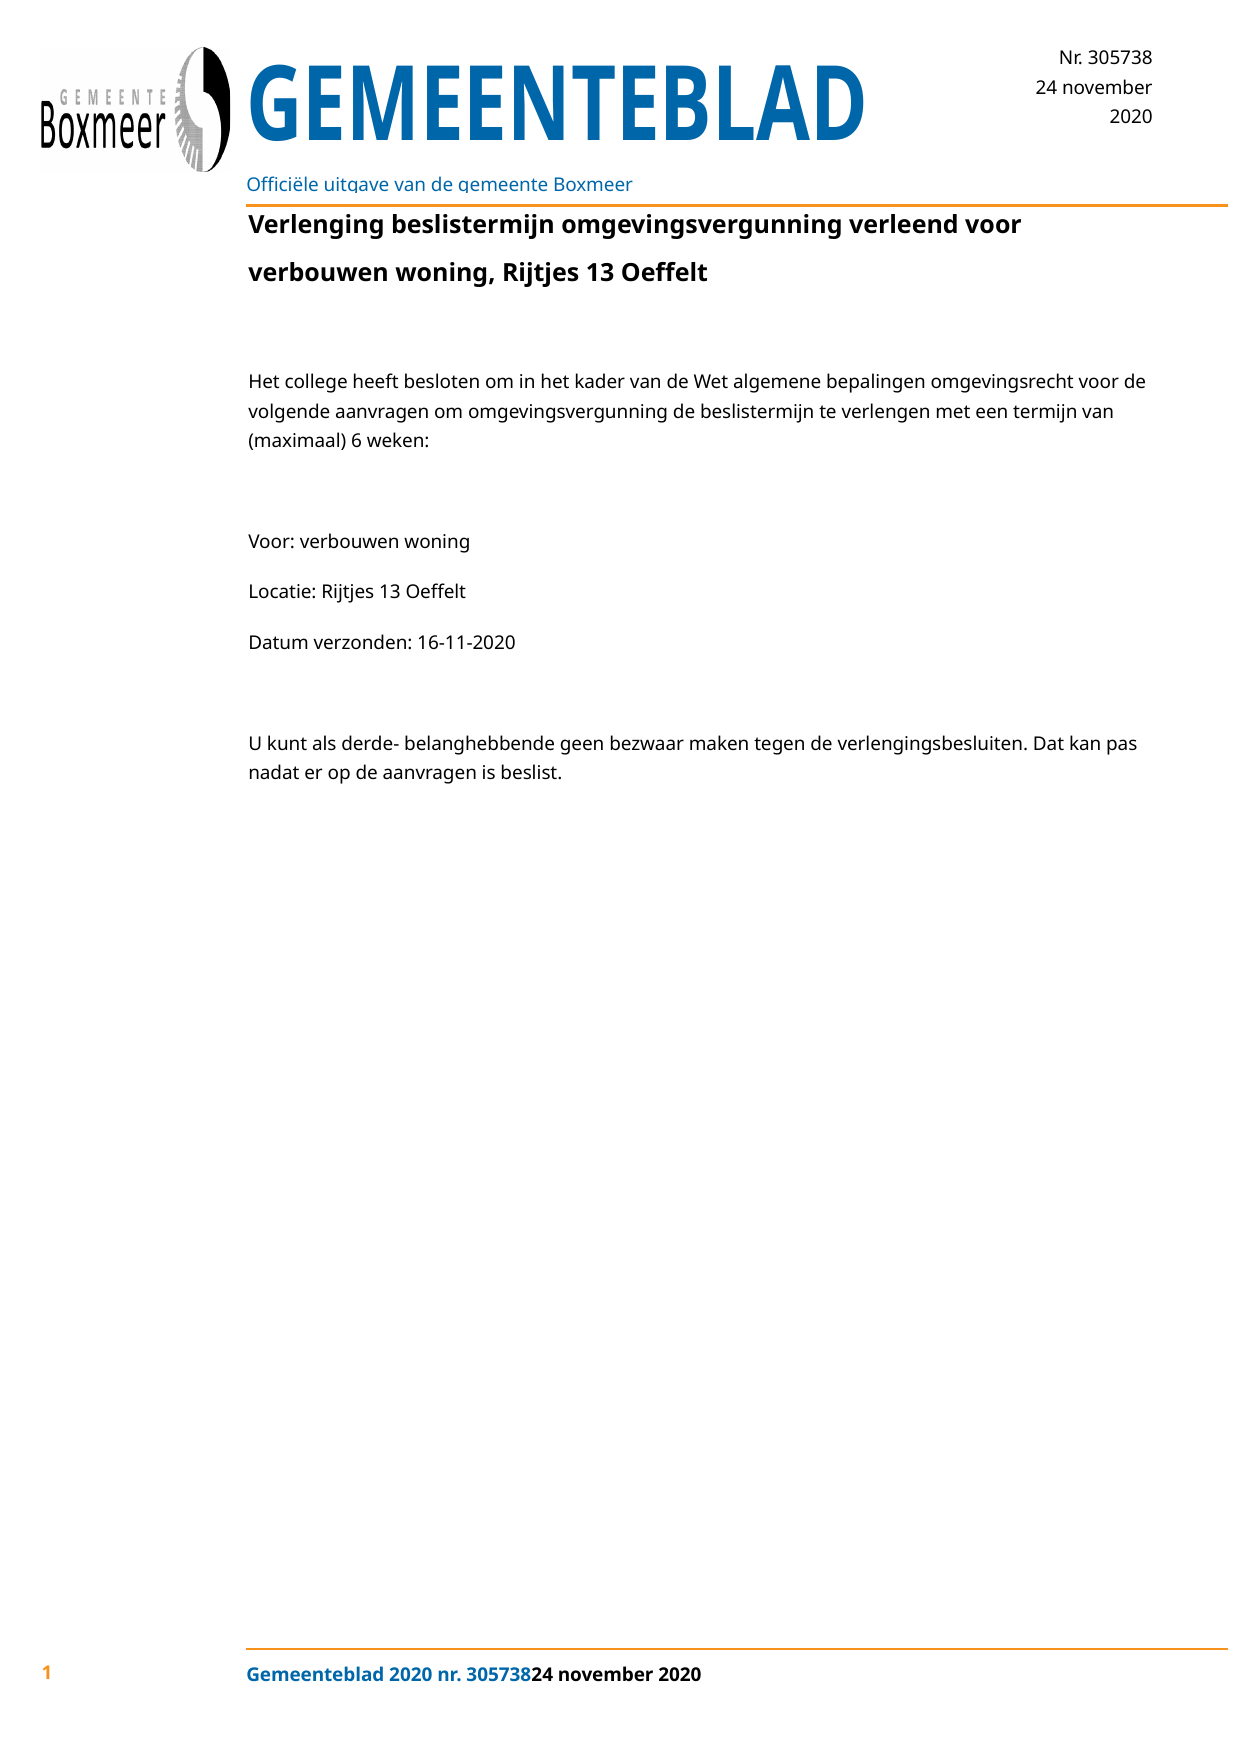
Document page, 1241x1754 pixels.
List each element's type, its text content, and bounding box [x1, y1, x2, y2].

text Datum verzonden: 16-11-2020 [248, 629, 1152, 655]
text Voor: verbouwen woning [248, 528, 1152, 554]
text U kunt als derde- belanghebbende geen bezwaar maken tegen de verlengingsbesluiten. Dat kan pas nadat er op de aanvragen is beslist. [248, 730, 1152, 785]
picture [41, 47, 231, 172]
text Het college heeft besloten om in het kader van de Wet algemene bepalingen omgevingsrecht voor de volgende aanvragen om omgevingsvergunning de beslistermijn te verlengen met een termijn van (maximaal) 6 weken: [248, 368, 1152, 453]
text Locatie: Rijtjes 13 Oeffelt [248, 579, 1152, 604]
text Verlenging beslistermijn omgevingsvergunning verleend voor verbouwen woning, Rijtjes 13 Oeffelt [248, 207, 1152, 288]
